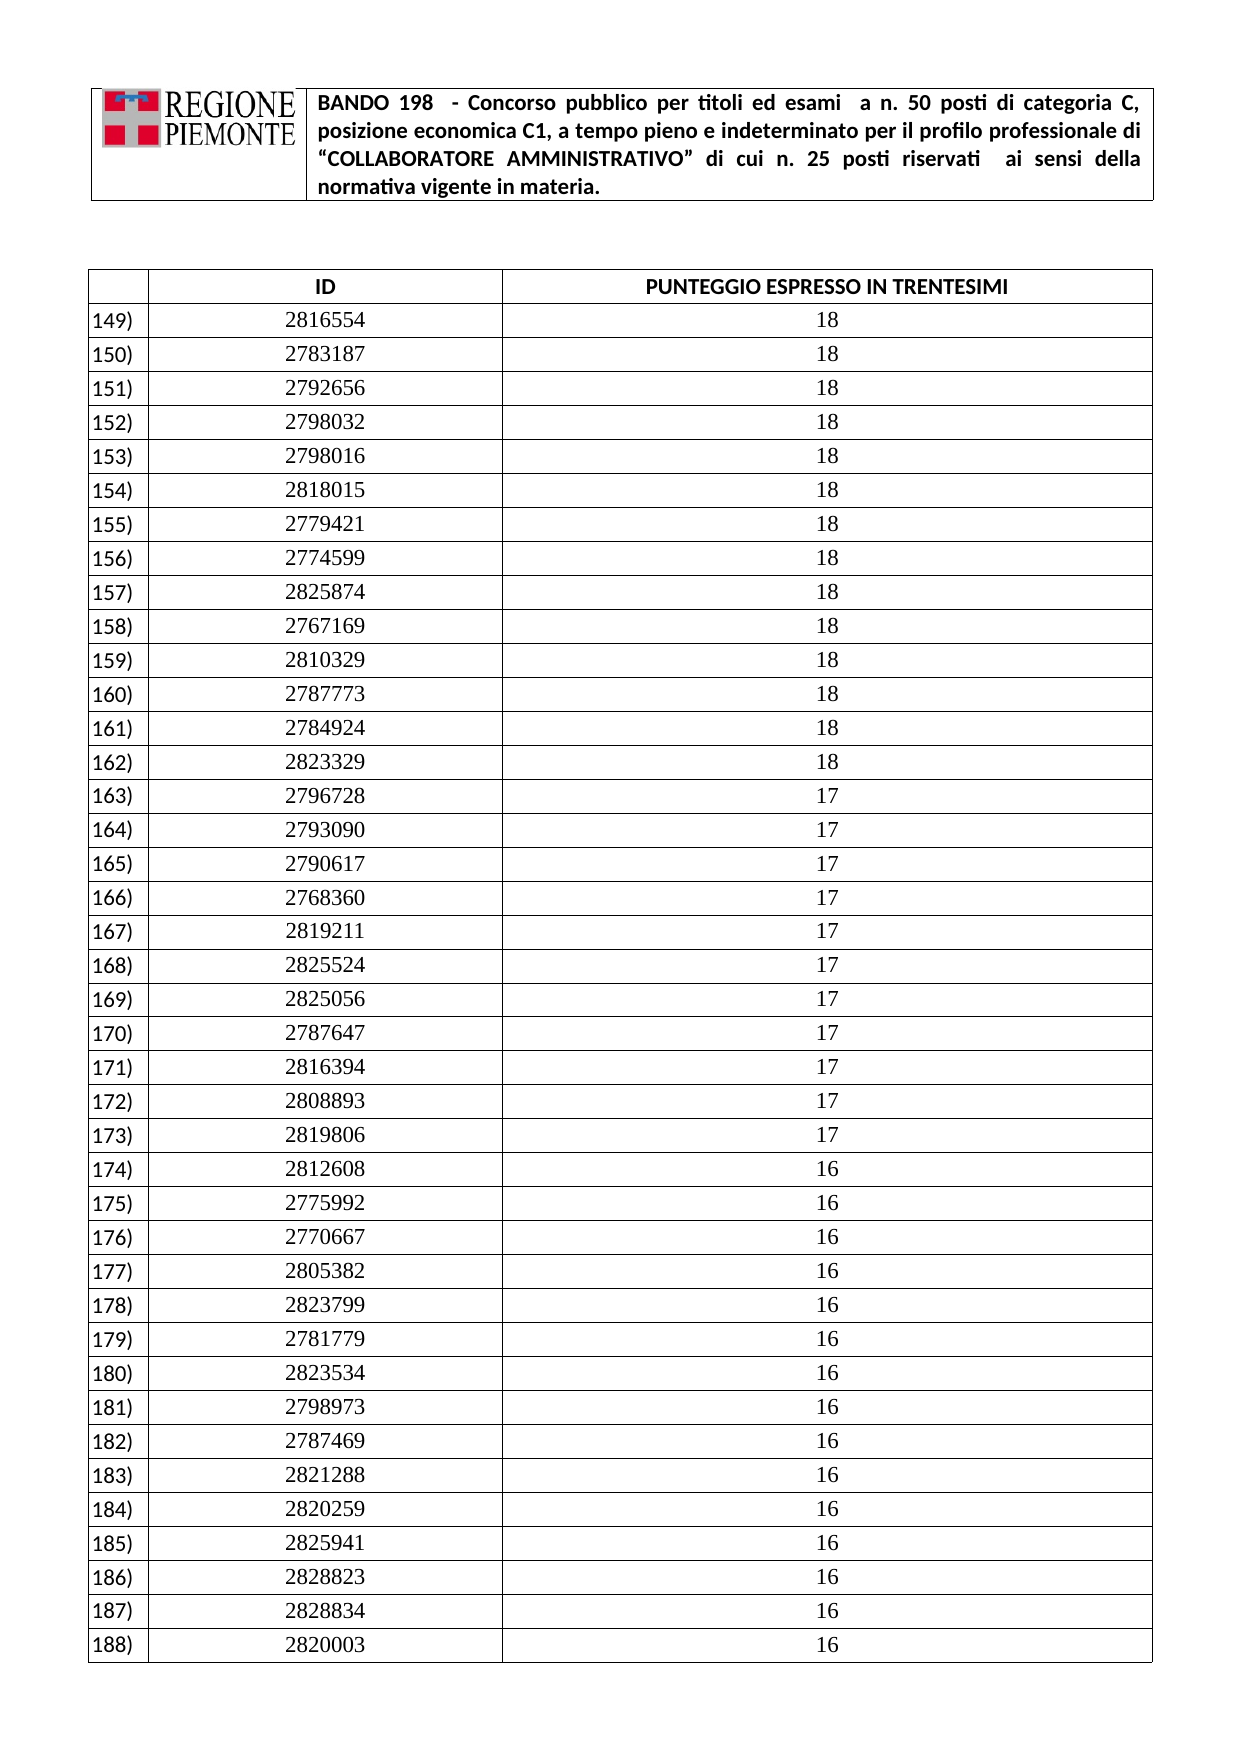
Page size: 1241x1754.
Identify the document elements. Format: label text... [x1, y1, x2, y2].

table_cell 182) [89, 1425, 148, 1458]
table_header PUNTEGGIO ESPRESSO IN TRENTESIMI [503, 270, 1152, 303]
table_cell 18 [503, 576, 1152, 609]
table_cell 16 [503, 1221, 1152, 1254]
table_cell 18 [503, 440, 1152, 473]
table_cell 18 [503, 338, 1152, 371]
table_cell 2812608 [149, 1153, 502, 1186]
table_cell 150) [89, 338, 148, 371]
table_cell 151) [89, 372, 148, 405]
table_cell 171) [89, 1051, 148, 1084]
table_cell 18 [503, 746, 1152, 779]
table_cell 2821288 [149, 1459, 502, 1492]
table_cell 18 [503, 508, 1152, 541]
table_cell 2818015 [149, 474, 502, 507]
table_cell 18 [503, 644, 1152, 677]
table_cell 2784924 [149, 712, 502, 745]
table_cell 2810329 [149, 644, 502, 677]
table_cell 18 [503, 406, 1152, 439]
table_cell 169) [89, 984, 148, 1016]
table_cell 2823329 [149, 746, 502, 779]
table_cell 170) [89, 1017, 148, 1050]
table_cell 2774599 [149, 542, 502, 575]
table_cell 2828834 [149, 1595, 502, 1628]
table_cell 184) [89, 1493, 148, 1526]
table_cell 176) [89, 1221, 148, 1254]
picture [101, 87, 296, 148]
table_cell 2816394 [149, 1051, 502, 1084]
table_cell 2781779 [149, 1323, 502, 1356]
table_cell 16 [503, 1425, 1152, 1458]
table_cell 17 [503, 1051, 1152, 1084]
table_cell 16 [503, 1459, 1152, 1492]
table_cell 157) [89, 576, 148, 609]
table_cell 16 [503, 1595, 1152, 1628]
table_cell 177) [89, 1255, 148, 1288]
table_cell 186) [89, 1561, 148, 1594]
table_cell 162) [89, 746, 148, 779]
table_cell 16 [503, 1357, 1152, 1390]
table_cell 17 [503, 780, 1152, 813]
table_cell 152) [89, 406, 148, 439]
table_cell 161) [89, 712, 148, 745]
table_cell 183) [89, 1459, 148, 1492]
table_header ID [149, 270, 502, 303]
table_cell 2779421 [149, 508, 502, 541]
table_cell 2798032 [149, 406, 502, 439]
table_cell 178) [89, 1289, 148, 1322]
table_cell 16 [503, 1323, 1152, 1356]
table_cell 17 [503, 1119, 1152, 1152]
table_cell 18 [503, 678, 1152, 711]
table_cell 2820259 [149, 1493, 502, 1526]
table_cell 17 [503, 848, 1152, 881]
table_cell 18 [503, 304, 1152, 337]
table_cell 16 [503, 1561, 1152, 1594]
table_cell 153) [89, 440, 148, 473]
table_cell 2816554 [149, 304, 502, 337]
table_cell 2768360 [149, 882, 502, 914]
table_cell 2767169 [149, 610, 502, 643]
table_cell 18 [503, 474, 1152, 507]
table_cell 160) [89, 678, 148, 711]
table_cell 172) [89, 1085, 148, 1118]
table_cell 2820003 [149, 1629, 502, 1662]
table_cell 2825941 [149, 1527, 502, 1560]
table_cell 2793090 [149, 814, 502, 847]
table_cell 17 [503, 1085, 1152, 1118]
table_cell 17 [503, 950, 1152, 982]
table_cell 16 [503, 1289, 1152, 1322]
table_cell 2783187 [149, 338, 502, 371]
table_cell 2819806 [149, 1119, 502, 1152]
table_cell 2775992 [149, 1187, 502, 1220]
table_cell 159) [89, 644, 148, 677]
table_cell 2796728 [149, 780, 502, 813]
table_cell 154) [89, 474, 148, 507]
table_cell 156) [89, 542, 148, 575]
table_cell 2790617 [149, 848, 502, 881]
table_cell 2798016 [149, 440, 502, 473]
table_cell 185) [89, 1527, 148, 1560]
table_cell 18 [503, 372, 1152, 405]
table_cell 167) [89, 916, 148, 948]
table_cell 16 [503, 1527, 1152, 1560]
table_cell 16 [503, 1493, 1152, 1526]
table_cell 2825524 [149, 950, 502, 982]
table_cell 2808893 [149, 1085, 502, 1118]
table_cell 2770667 [149, 1221, 502, 1254]
table_cell 158) [89, 610, 148, 643]
table_cell 2823534 [149, 1357, 502, 1390]
table_cell 181) [89, 1391, 148, 1424]
table_cell 18 [503, 542, 1152, 575]
table_cell 18 [503, 610, 1152, 643]
table_cell 179) [89, 1323, 148, 1356]
table_cell 2828823 [149, 1561, 502, 1594]
table_cell 2825056 [149, 984, 502, 1016]
table_cell 2787469 [149, 1425, 502, 1458]
table_cell 16 [503, 1187, 1152, 1220]
table_cell 165) [89, 848, 148, 881]
table_cell 180) [89, 1357, 148, 1390]
table_cell 155) [89, 508, 148, 541]
table_cell 166) [89, 882, 148, 914]
table_cell 17 [503, 882, 1152, 914]
table_cell 18 [503, 712, 1152, 745]
table_cell 2825874 [149, 576, 502, 609]
table_cell 173) [89, 1119, 148, 1152]
table_cell 2819211 [149, 916, 502, 948]
table_cell 164) [89, 814, 148, 847]
table_cell 16 [503, 1153, 1152, 1186]
table_cell 16 [503, 1391, 1152, 1424]
table_cell 17 [503, 916, 1152, 948]
table_cell 149) [89, 304, 148, 337]
table_cell 2805382 [149, 1255, 502, 1288]
table_cell 17 [503, 984, 1152, 1016]
table_cell 2787773 [149, 678, 502, 711]
table_cell 188) [89, 1629, 148, 1662]
table_cell 2798973 [149, 1391, 502, 1424]
table_cell 16 [503, 1629, 1152, 1662]
table_cell 187) [89, 1595, 148, 1628]
table_header [89, 270, 148, 303]
table_cell 17 [503, 814, 1152, 847]
table_cell 175) [89, 1187, 148, 1220]
table_cell 174) [89, 1153, 148, 1186]
table_cell 16 [503, 1255, 1152, 1288]
table_cell 163) [89, 780, 148, 813]
table_cell 168) [89, 950, 148, 982]
table_cell 17 [503, 1017, 1152, 1050]
table_cell 2787647 [149, 1017, 502, 1050]
table_cell 2792656 [149, 372, 502, 405]
table_cell 2823799 [149, 1289, 502, 1322]
